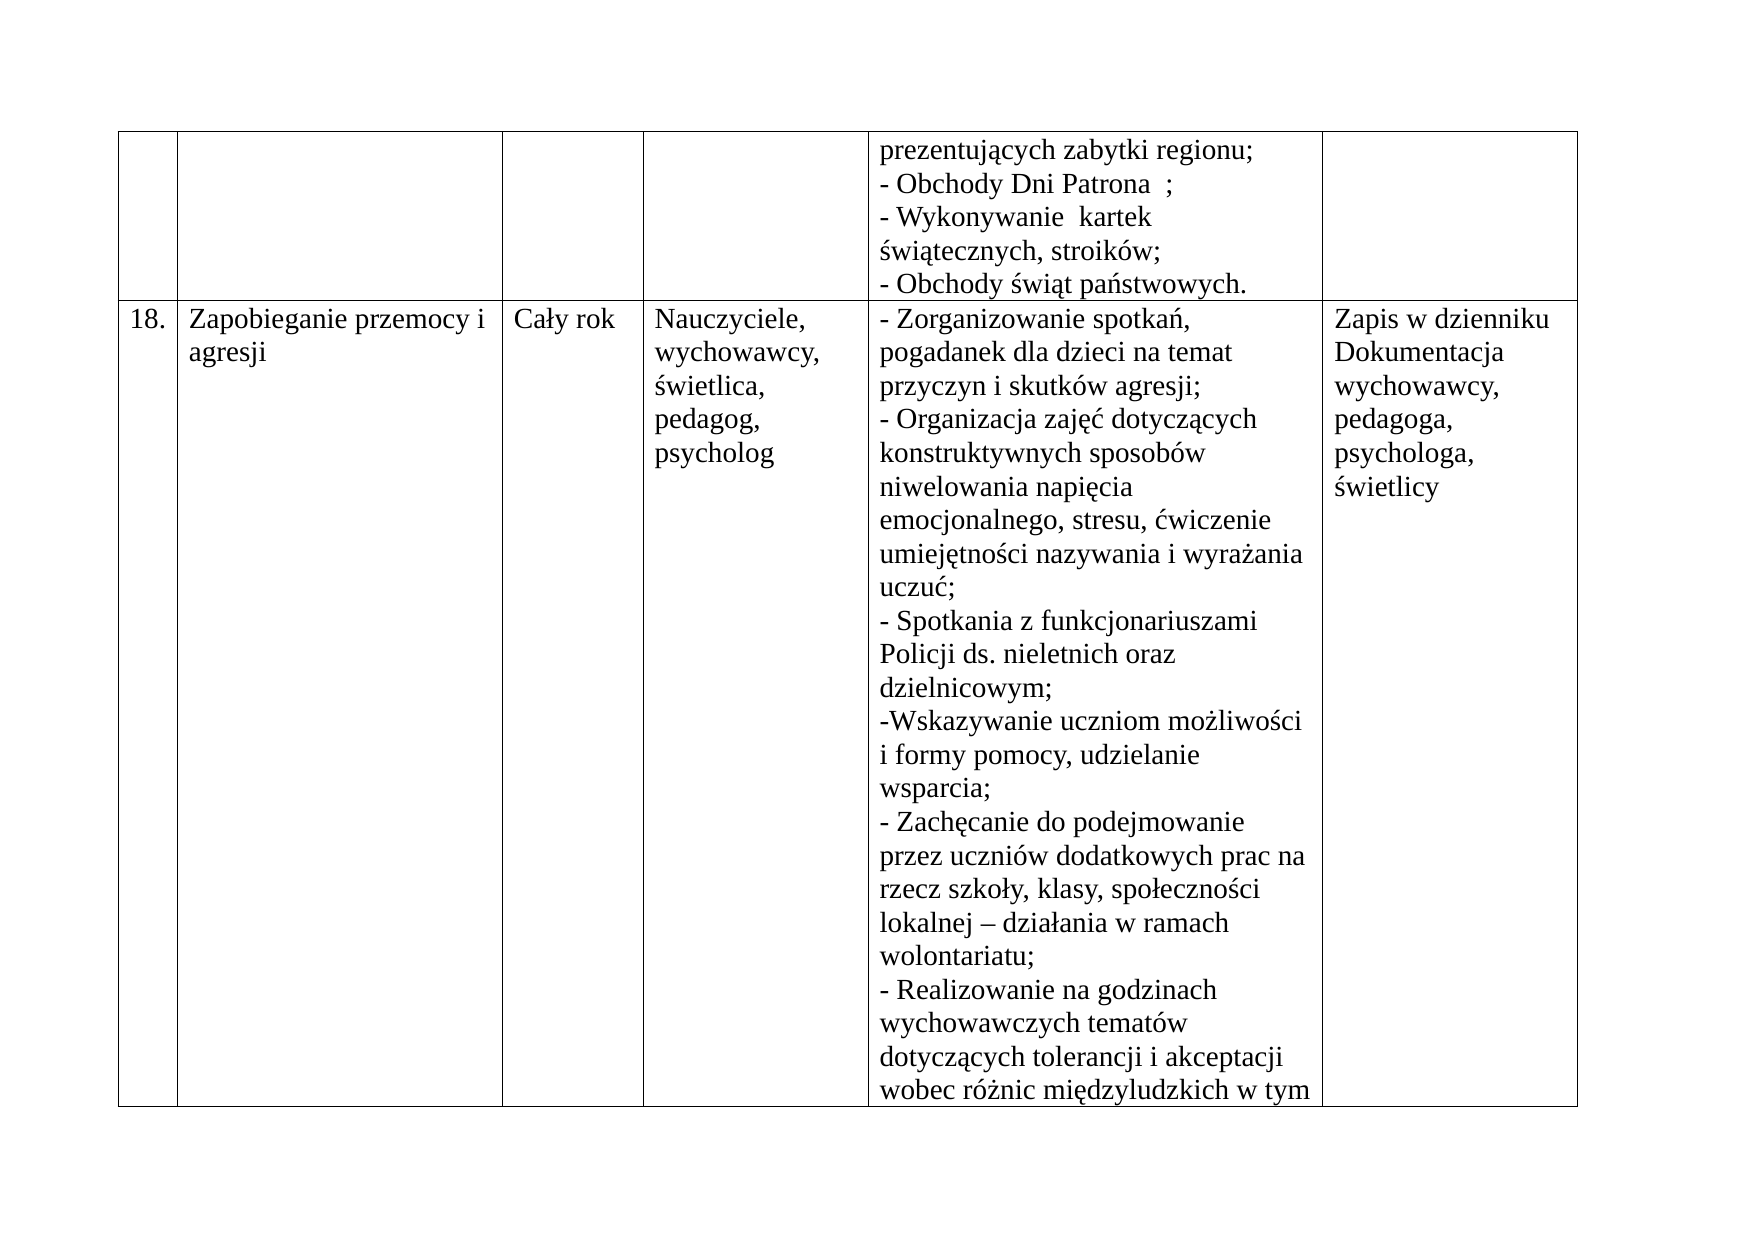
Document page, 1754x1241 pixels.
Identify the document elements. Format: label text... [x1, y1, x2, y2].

table_cell Cały rok [503, 301, 643, 1106]
table_cell - Zorganizowanie spotkań, pogadanek dla dzieci na temat przyczyn i skutków agresji; - Organizacja zajęć dotyczących konstruktywnych sposobów niwelowania napięcia emocjonalnego, stresu, ćwiczenie umiejętności nazywania i wyrażania uczuć; - Spotkania z funkcjonariuszami Policji ds. nieletnich oraz dzielnicowym; -Wskazywanie uczniom możliwości i formy pomocy, udzielanie wsparcia; - Zachęcanie do podejmowanie przez uczniów dodatkowych prac na rzecz szkoły, klasy, społeczności lokalnej – działania w ramach wolontariatu; - Realizowanie na godzinach wychowawczych tematów dotyczących tolerancji i akceptacji wobec różnic międzyludzkich w tym [869, 301, 1322, 1106]
table_cell [644, 132, 868, 300]
table_cell prezentujących zabytki regionu; - Obchody Dni Patrona ; - Wykonywanie kartek świątecznych, stroików; - Obchody świąt państwowych. [869, 132, 1322, 300]
table_cell [1323, 132, 1577, 300]
table_cell 18. [119, 301, 177, 1106]
table_cell Nauczyciele, wychowawcy, świetlica, pedagog, psycholog [644, 301, 868, 1106]
table_cell [178, 132, 502, 300]
table_cell Zapobieganie przemocy i agresji [178, 301, 502, 1106]
table_cell Zapis w dzienniku Dokumentacja wychowawcy, pedagoga, psychologa, świetlicy [1323, 301, 1577, 1106]
table_cell [119, 132, 177, 300]
table_cell [503, 132, 643, 300]
